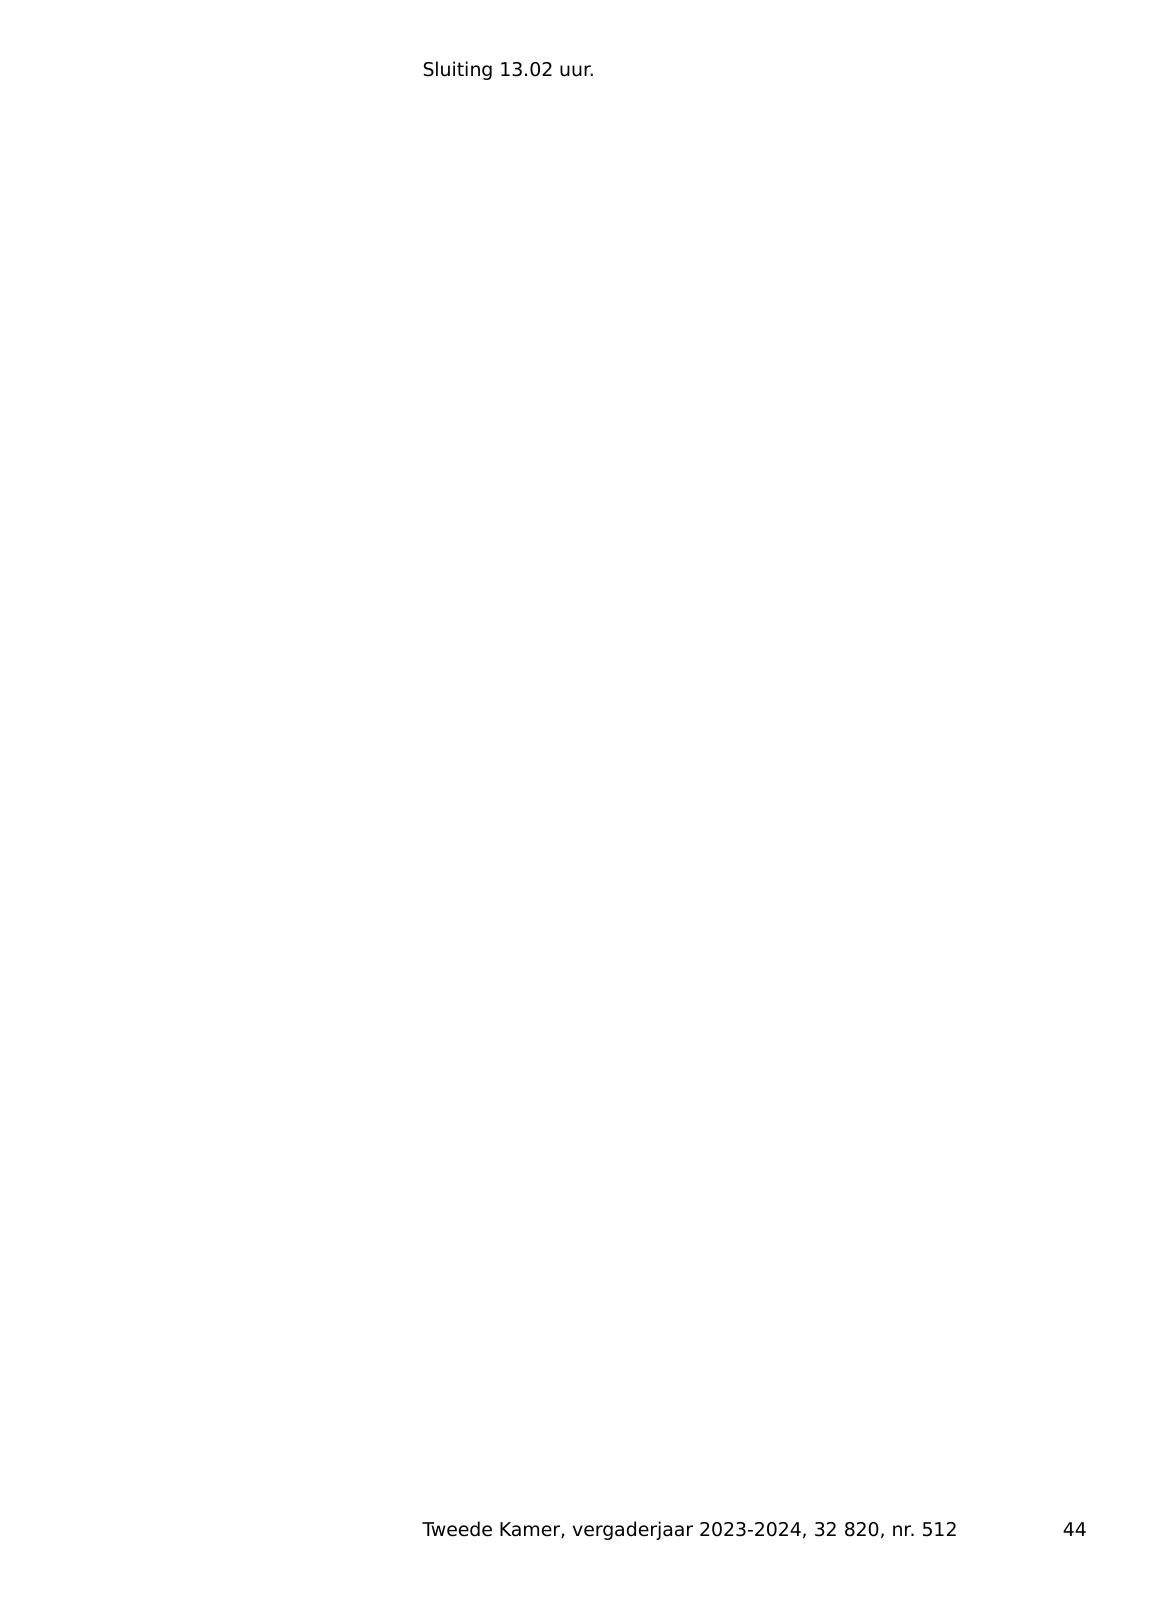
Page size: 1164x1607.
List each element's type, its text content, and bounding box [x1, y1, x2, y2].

text Sluiting 13.02 uur. [422, 59, 1087, 81]
